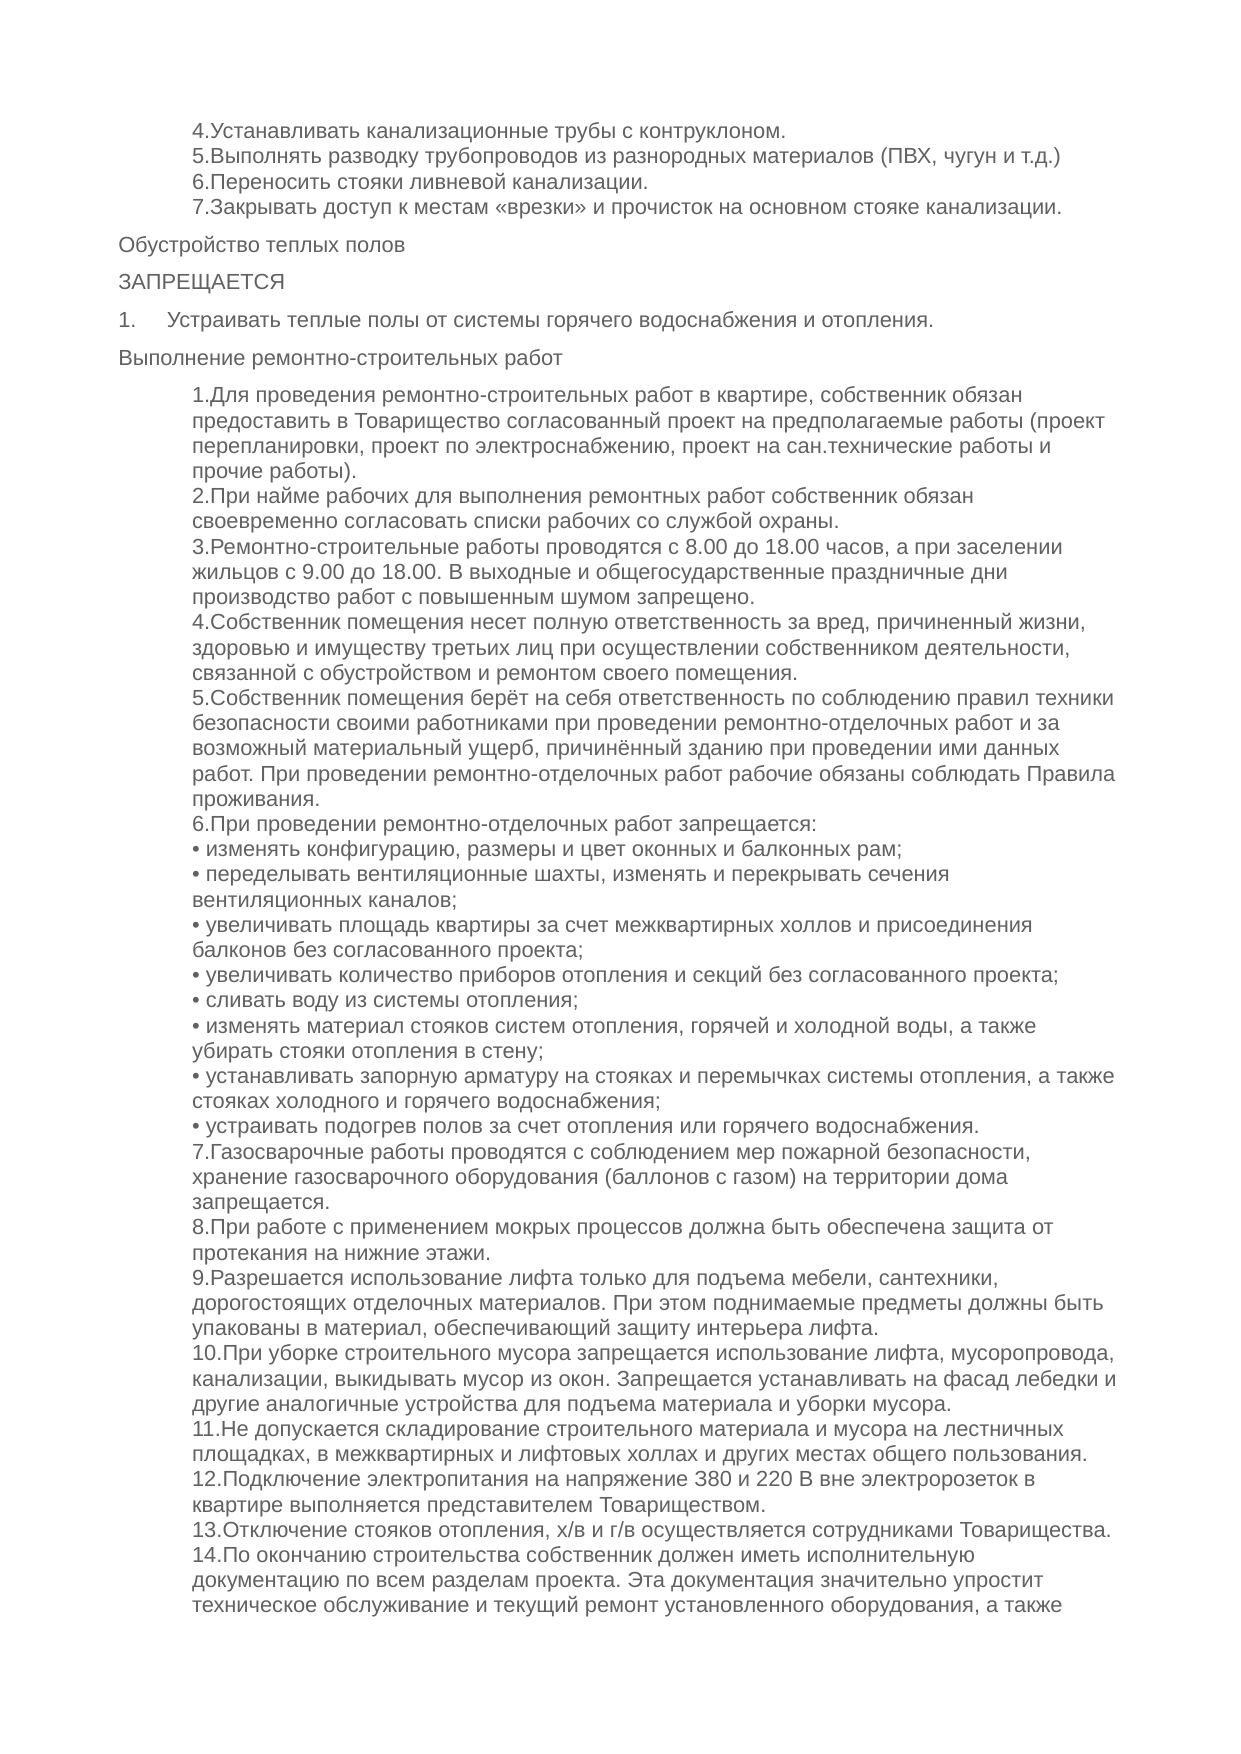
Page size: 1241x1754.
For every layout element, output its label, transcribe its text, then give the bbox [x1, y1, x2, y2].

list Устанавливать канализационные трубы с контруклоном. [118, 118, 1122, 143]
list Переносить стояки ливневой канализации. [118, 168, 1122, 194]
list Ремонтно-строительные работы проводятся с 8.00 до 18.00 часов, а при заселении жильцов с 9.00 до 18.00. В выходные и общегосударственные праздничные дни производство работ с повышенным шумом запрещено. [118, 533, 1122, 609]
list Выполнять разводку трубопроводов из разнородных материалов (ПВХ, чугун и т.д.) [118, 143, 1122, 168]
list Собственник помещения берёт на себя ответственность по соблюдению правил техники безопасности своими работниками при проведении ремонтно-отделочных работ и за возможный материальный ущерб, причинённый зданию при проведении ими данных работ. При проведении ремонтно-отделочных работ рабочие обязаны соблюдать Правила проживания. [118, 685, 1122, 811]
list Закрывать доступ к местам «врезки» и прочисток на основном стояке канализации. [118, 194, 1122, 219]
list При уборке строительного мусора запрещается использование лифта, мусоропровода, канализации, выкидывать мусор из окон. Запрещается устанавливать на фасад лебедки и другие аналогичные устройства для подъема материала и уборки мусора. [118, 1340, 1122, 1416]
list По окончанию строительства собственник должен иметь исполнительную документацию по всем разделам проекта. Эта документация значительно упростит техническое обслуживание и текущий ремонт установленного оборудования, а также [118, 1542, 1122, 1617]
text 1. Устраивать теплые полы от системы горячего водоснабжения и отопления. [118, 307, 1122, 332]
list Для проведения ремонтно-строительных работ в квартире, собственник обязан предоставить в Товарищество согласованный проект на предполагаемые работы (проект перепланировки, проект по электроснабжению, проект на сан.технические работы и прочие работы). [118, 382, 1122, 483]
list При проведении ремонтно-отделочных работ запрещается: • изменять конфигурацию, размеры и цвет оконных и балконных рам; • переделывать вентиляционные шахты, изменять и перекрывать сечения вентиляционных каналов; • увеличивать площадь квартиры за счет межквартирных холлов и присоединения балконов без согласованного проекта; • увеличивать количество приборов отопления и секций без согласованного проекта; • сливать воду из системы отопления; • изменять материал стояков систем отопления, горячей и холодной воды, а также убирать стояки отопления в стену; • устанавливать запорную арматуру на стояках и перемычках системы отопления, а также стояках холодного и горячего водоснабжения; • устраивать подогрев полов за счет отопления или горячего водоснабжения. [118, 811, 1122, 1138]
list Отключение стояков отопления, х/в и г/в осуществляется сотрудниками Товарищества. [118, 1517, 1122, 1542]
list При работе с применением мокрых процессов должна быть обеспечена защита от протекания на нижние этажи. [118, 1214, 1122, 1264]
list Подключение электропитания на напряжение З80 и 220 В вне электророзеток в квартире выполняется представителем Товариществом. [118, 1466, 1122, 1517]
list При найме рабочих для выполнения ремонтных работ собственник обязан своевременно согласовать списки рабочих со службой охраны. [118, 483, 1122, 533]
list Не допускается складирование строительного материала и мусора на лестничных площадках, в межквартирных и лифтовых холлах и других местах общего пользования. [118, 1416, 1122, 1466]
text Обустройство теплых полов [118, 231, 1122, 257]
list Разрешается использование лифта только для подъема мебели, сантехники, дорогостоящих отделочных материалов. При этом поднимаемые предметы должны быть упакованы в материал, обеспечивающий защиту интерьера лифта. [118, 1264, 1122, 1340]
text ЗАПРЕЩАЕТСЯ [118, 269, 1122, 294]
list Газосварочные работы проводятся с соблюдением мер пожарной безопасности, хранение газосварочного оборудования (баллонов с газом) на территории дома запрещается. [118, 1138, 1122, 1214]
text Выполнение ремонтно-строительных работ [118, 344, 1122, 370]
list Собственник помещения несет полную ответственность за вред, причиненный жизни, здоровью и имуществу третьих лиц при осуществлении собственником деятельности, связанной с обустройством и ремонтом своего помещения. [118, 609, 1122, 685]
